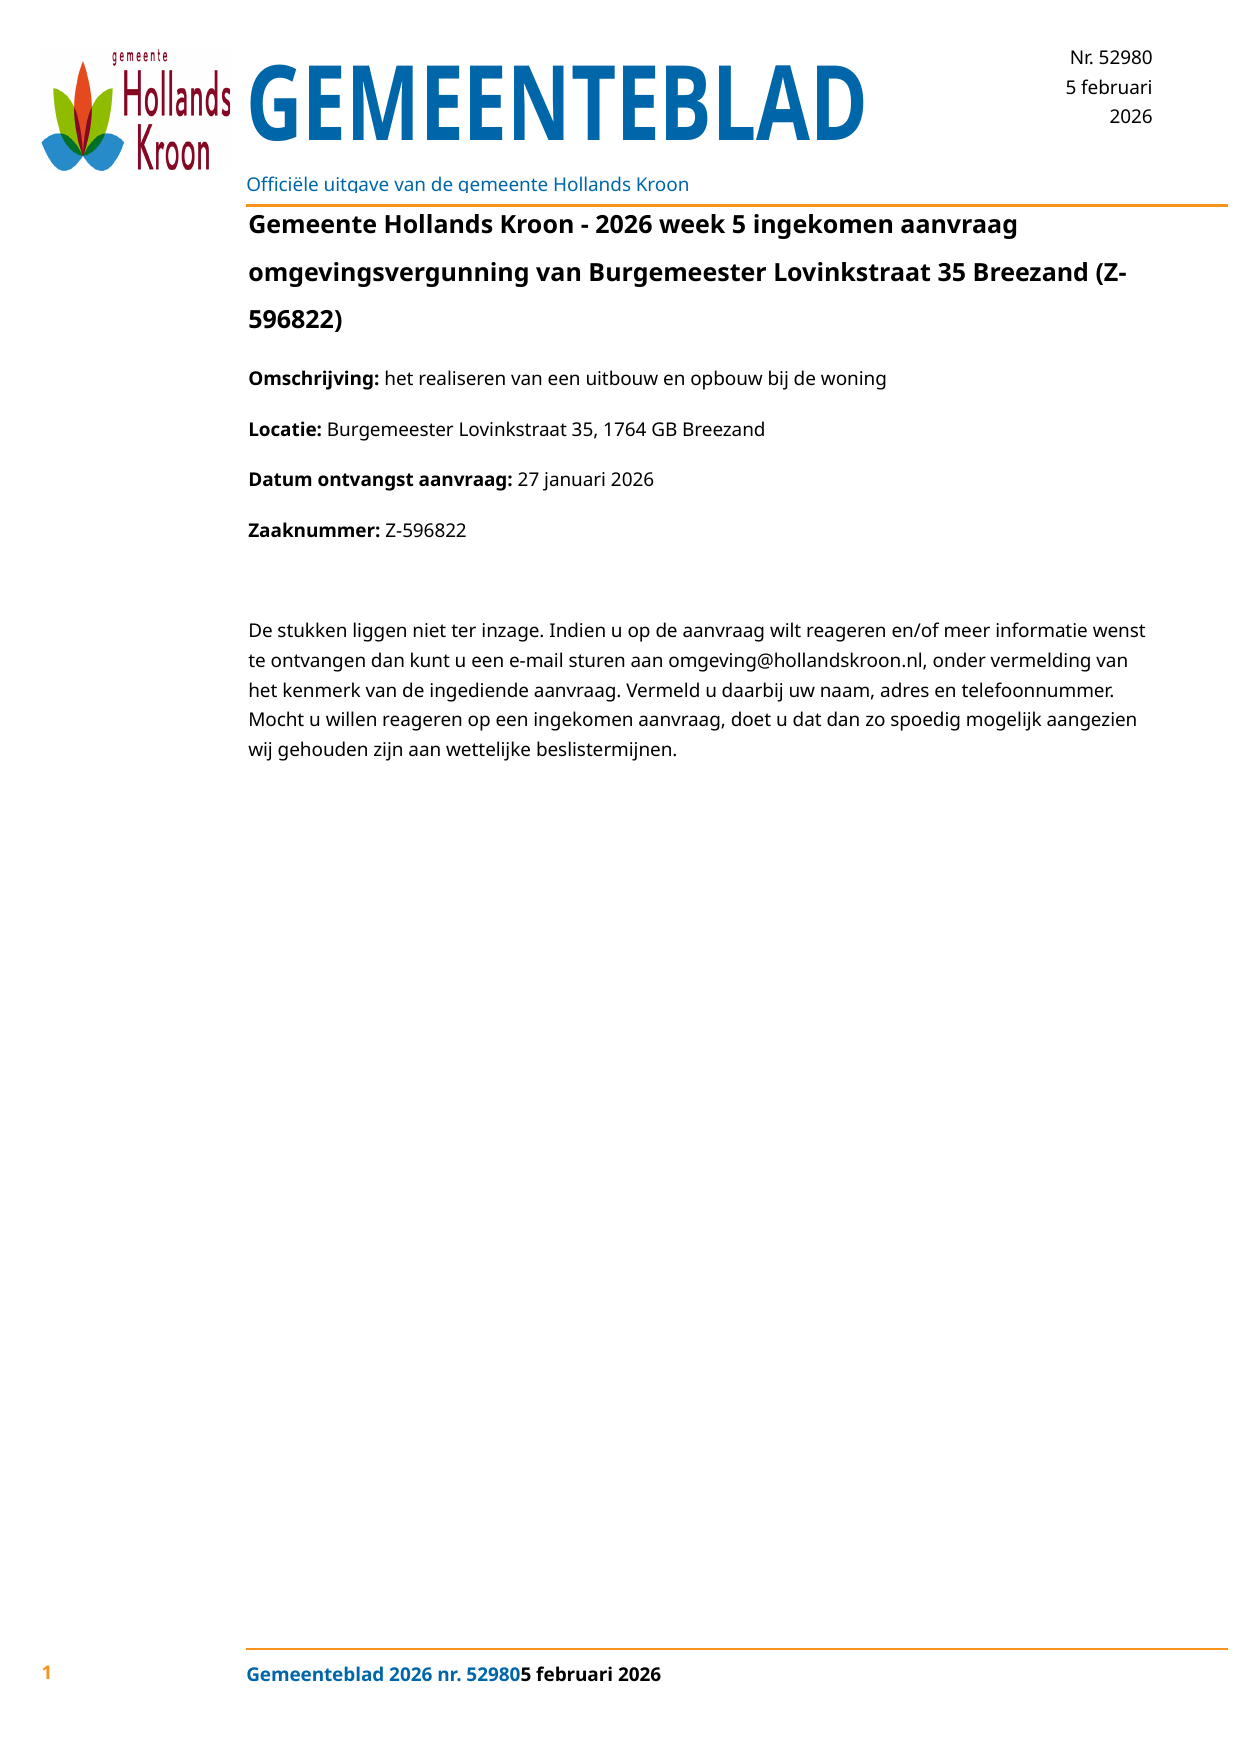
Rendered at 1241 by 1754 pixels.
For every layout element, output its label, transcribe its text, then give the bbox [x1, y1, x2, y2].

text Locatie: Burgemeester Lovinkstraat 35, 1764 GB Breezand [248, 416, 1152, 442]
text Zaaknummer: Z-596822 [248, 517, 1152, 542]
text Gemeente Hollands Kroon - 2026 week 5 ingekomen aanvraag omgevingsvergunning van Burgemeester Lovinkstraat 35 Breezand (Z-596822) [248, 207, 1152, 336]
picture [41, 47, 231, 172]
text Datum ontvangst aanvraag: 27 januari 2026 [248, 466, 1152, 492]
text De stukken liggen niet ter inzage. Indien u op de aanvraag wilt reageren en/of meer informatie wenst te ontvangen dan kunt u een e-mail sturen aan omgeving@hollandskroon.nl, onder vermelding van het kenmerk van de ingediende aanvraag. Vermeld u daarbij uw naam, adres en telefoonnummer. Mocht u willen reageren op een ingekomen aanvraag, doet u dat dan zo spoedig mogelijk aangezien wij gehouden zijn aan wettelijke beslistermijnen. [248, 618, 1152, 762]
text Omschrijving: het realiseren van een uitbouw en opbouw bij de woning [248, 366, 1152, 391]
